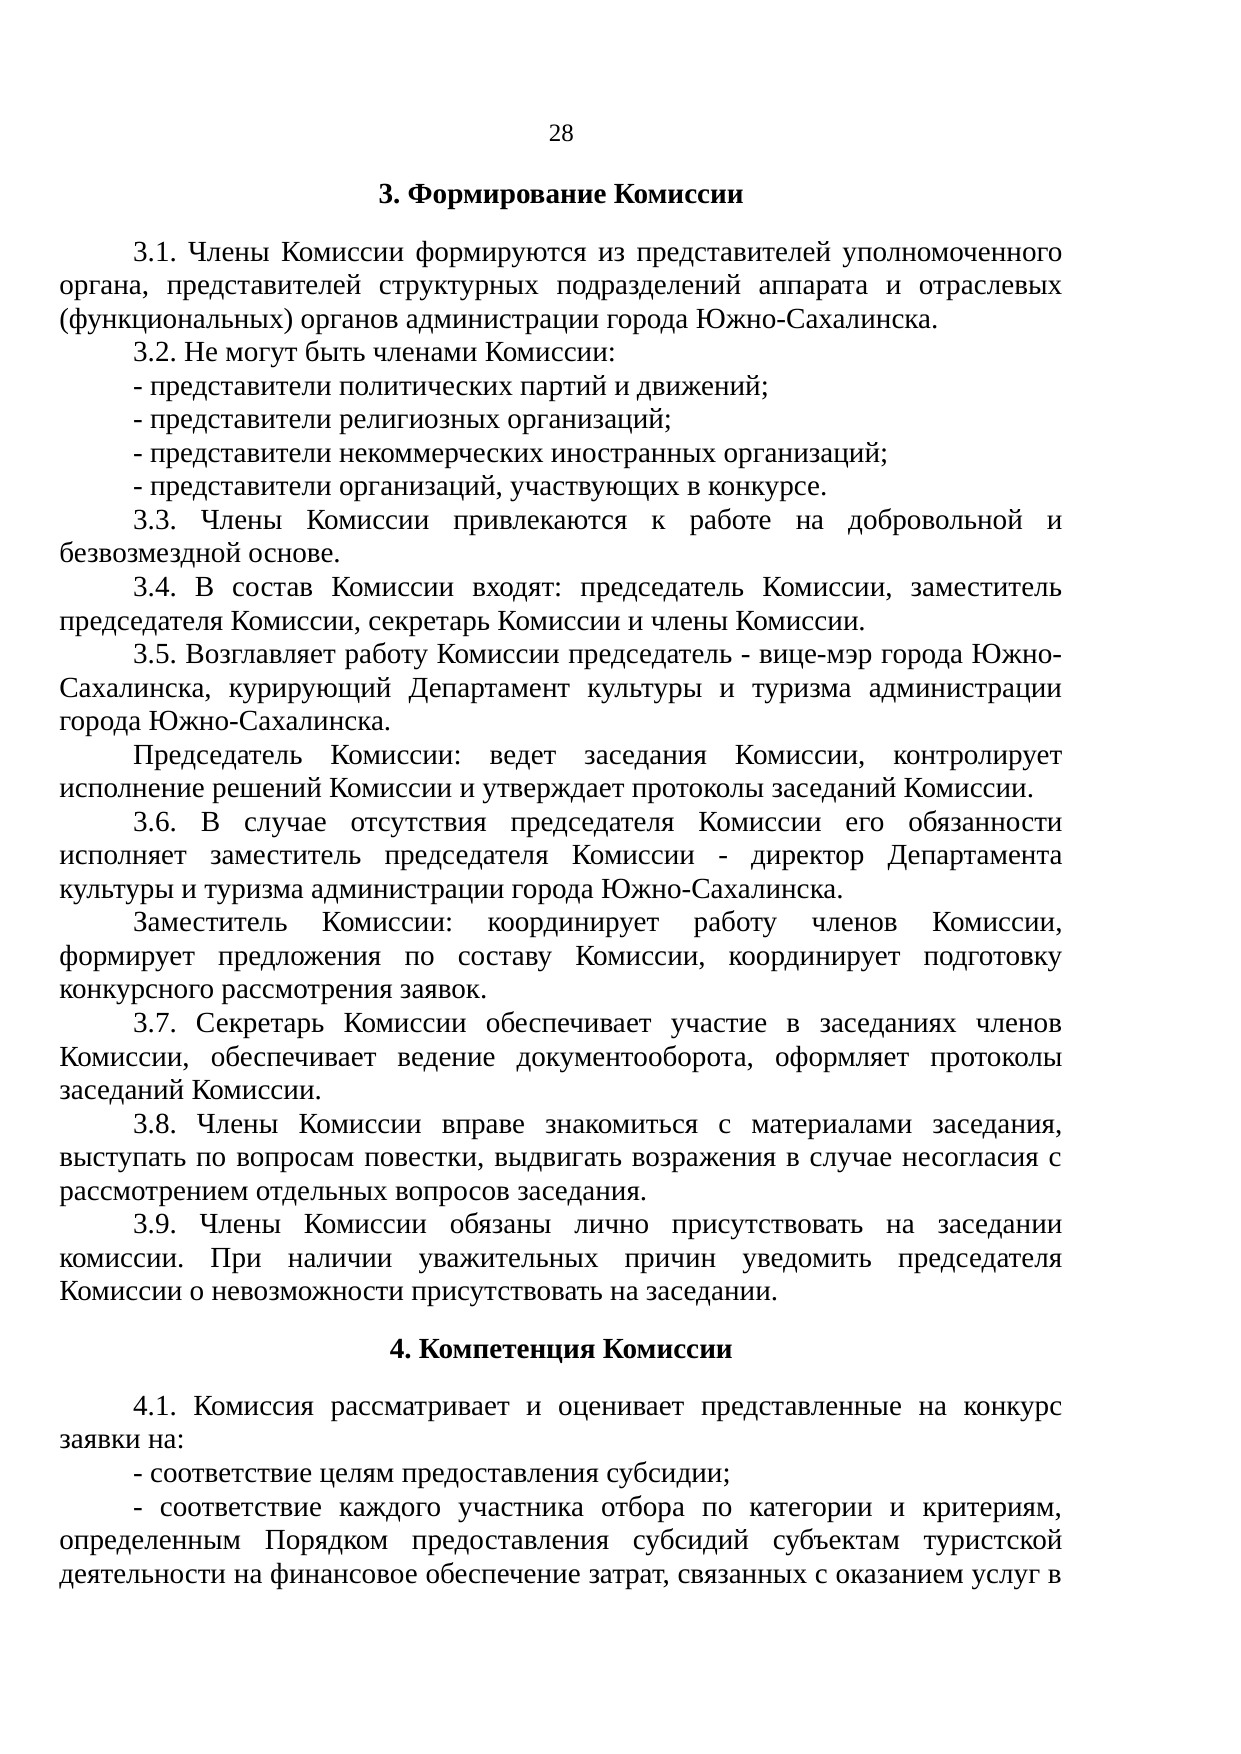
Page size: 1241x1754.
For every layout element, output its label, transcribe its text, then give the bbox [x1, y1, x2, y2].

text - представители некоммерческих иностранных организаций; [59, 435, 1063, 468]
text Заместитель Комиссии: координирует работу членов Комиссии, формирует предложения по составу Комиссии, координирует подготовку конкурсного рассмотрения заявок. [59, 904, 1063, 1005]
text 4.1. Комиссия рассматривает и оценивает представленные на конкурс заявки на: [59, 1388, 1063, 1455]
text 3.4. В состав Комиссии входят: председатель Комиссии, заместитель председателя Комиссии, секретарь Комиссии и члены Комиссии. [59, 569, 1063, 636]
text Председатель Комиссии: ведет заседания Комиссии, контролирует исполнение решений Комиссии и утверждает протоколы заседаний Комиссии. [59, 737, 1063, 804]
text 3.3. Члены Комиссии привлекаются к работе на добровольной и безвозмездной основе. [59, 502, 1063, 569]
text - соответствие целям предоставления субсидии; [59, 1455, 1063, 1489]
text 4. Компетенция Комиссии [59, 1331, 1063, 1364]
text - соответствие каждого участника отбора по категории и критериям, определенным Порядком предоставления субсидий субъектам туристской деятельности на финансовое обеспечение затрат, связанных с оказанием услуг в [59, 1489, 1063, 1589]
text 3.5. Возглавляет работу Комиссии председатель - вице-мэр города Южно-Сахалинска, курирующий Департамент культуры и туризма администрации города Южно-Сахалинска. [59, 636, 1063, 737]
text - представители религиозных организаций; [59, 401, 1063, 435]
text - представители политических партий и движений; [59, 368, 1063, 401]
text 3.1. Члены Комиссии формируются из представителей уполномоченного органа, представителей структурных подразделений аппарата и отраслевых (функциональных) органов администрации города Южно-Сахалинска. [59, 234, 1063, 334]
text 3.6. В случае отсутствия председателя Комиссии его обязанности исполняет заместитель председателя Комиссии - директор Департамента культуры и туризма администрации города Южно-Сахалинска. [59, 804, 1063, 904]
text 3.8. Члены Комиссии вправе знакомиться с материалами заседания, выступать по вопросам повестки, выдвигать возражения в случае несогласия с рассмотрением отдельных вопросов заседания. [59, 1106, 1063, 1206]
text 3. Формирование Комиссии [59, 176, 1063, 210]
text - представители организаций, участвующих в конкурсе. [59, 468, 1063, 502]
text 3.9. Члены Комиссии обязаны лично присутствовать на заседании комиссии. При наличии уважительных причин уведомить председателя Комиссии о невозможности присутствовать на заседании. [59, 1206, 1063, 1307]
text 3.7. Секретарь Комиссии обеспечивает участие в заседаниях членов Комиссии, обеспечивает ведение документооборота, оформляет протоколы заседаний Комиссии. [59, 1005, 1063, 1106]
text 3.2. Не могут быть членами Комиссии: [59, 334, 1063, 368]
